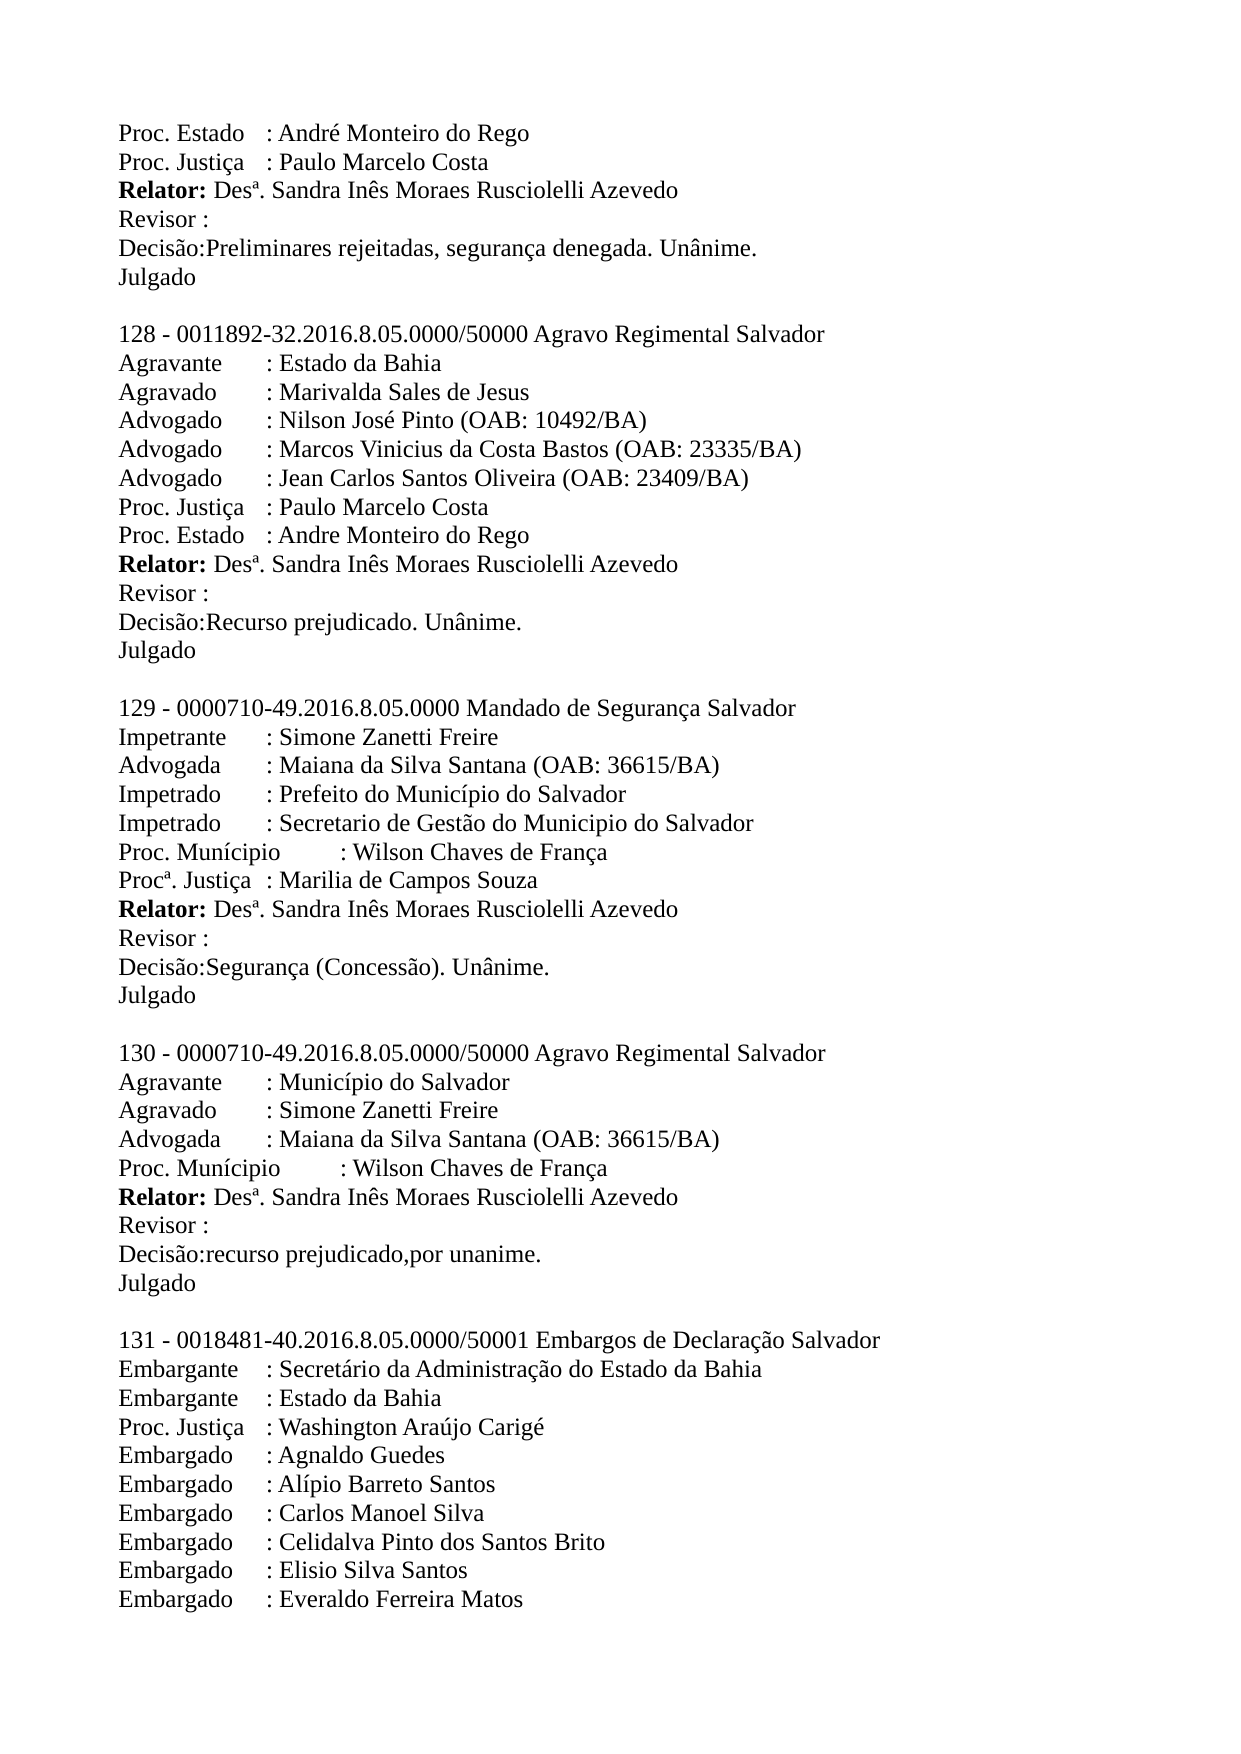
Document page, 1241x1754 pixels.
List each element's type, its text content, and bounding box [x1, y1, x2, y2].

text Julgado [118, 262, 1122, 291]
text Revisor : [118, 578, 1122, 607]
text Decisão:Preliminares rejeitadas, segurança denegada. Unânime. [118, 233, 1122, 262]
text Revisor : [118, 923, 1122, 952]
text Julgado [118, 981, 1122, 1009]
text 128 - 0011892-32.2016.8.05.0000/50000 Agravo Regimental Salvador [118, 319, 1122, 348]
text Julgado [118, 1268, 1122, 1297]
text Revisor : [118, 204, 1122, 233]
text Agravante : Município do Salvador Agravado : Simone Zanetti Freire Advogada : Maiana da Silva Santana (OAB: 36615/BA) Proc. Munícipio : Wilson Chaves de França Relator: Desª. Sandra Inês Moraes Rusciolelli Azevedo [118, 1067, 1122, 1211]
text Julgado [118, 636, 1122, 664]
text 131 - 0018481-40.2016.8.05.0000/50001 Embargos de Declaração Salvador [118, 1326, 1122, 1354]
text 130 - 0000710-49.2016.8.05.0000/50000 Agravo Regimental Salvador [118, 1038, 1122, 1067]
text Agravante : Estado da Bahia Agravado : Marivalda Sales de Jesus Advogado : Nilson José Pinto (OAB: 10492/BA) Advogado : Marcos Vinicius da Costa Bastos (OAB: 23335/BA) Advogado : Jean Carlos Santos Oliveira (OAB: 23409/BA) Proc. Justiça : Paulo Marcelo Costa Proc. Estado : Andre Monteiro do Rego Relator: Desª. Sandra Inês Moraes Rusciolelli Azevedo [118, 348, 1122, 578]
text Decisão:Recurso prejudicado. Unânime. [118, 607, 1122, 636]
text Embargante : Secretário da Administração do Estado da Bahia Embargante : Estado da Bahia Proc. Justiça : Washington Araújo Carigé Embargado : Agnaldo Guedes Embargado : Alípio Barreto Santos Embargado : Carlos Manoel Silva Embargado : Celidalva Pinto dos Santos Brito Embargado : Elisio Silva Santos Embargado : Everaldo Ferreira Matos [118, 1354, 1122, 1613]
text Revisor : [118, 1211, 1122, 1239]
text Decisão:Segurança (Concessão). Unânime. [118, 952, 1122, 981]
text Impetrante : Simone Zanetti Freire Advogada : Maiana da Silva Santana (OAB: 36615/BA) Impetrado : Prefeito do Município do Salvador Impetrado : Secretario de Gestão do Municipio do Salvador Proc. Munícipio : Wilson Chaves de França Procª. Justiça : Marilia de Campos Souza Relator: Desª. Sandra Inês Moraes Rusciolelli Azevedo [118, 722, 1122, 923]
text Decisão:recurso prejudicado,por unanime. [118, 1239, 1122, 1268]
text 129 - 0000710-49.2016.8.05.0000 Mandado de Segurança Salvador [118, 693, 1122, 722]
text Proc. Estado : André Monteiro do Rego Proc. Justiça : Paulo Marcelo Costa Relator: Desª. Sandra Inês Moraes Rusciolelli Azevedo [118, 118, 1122, 204]
